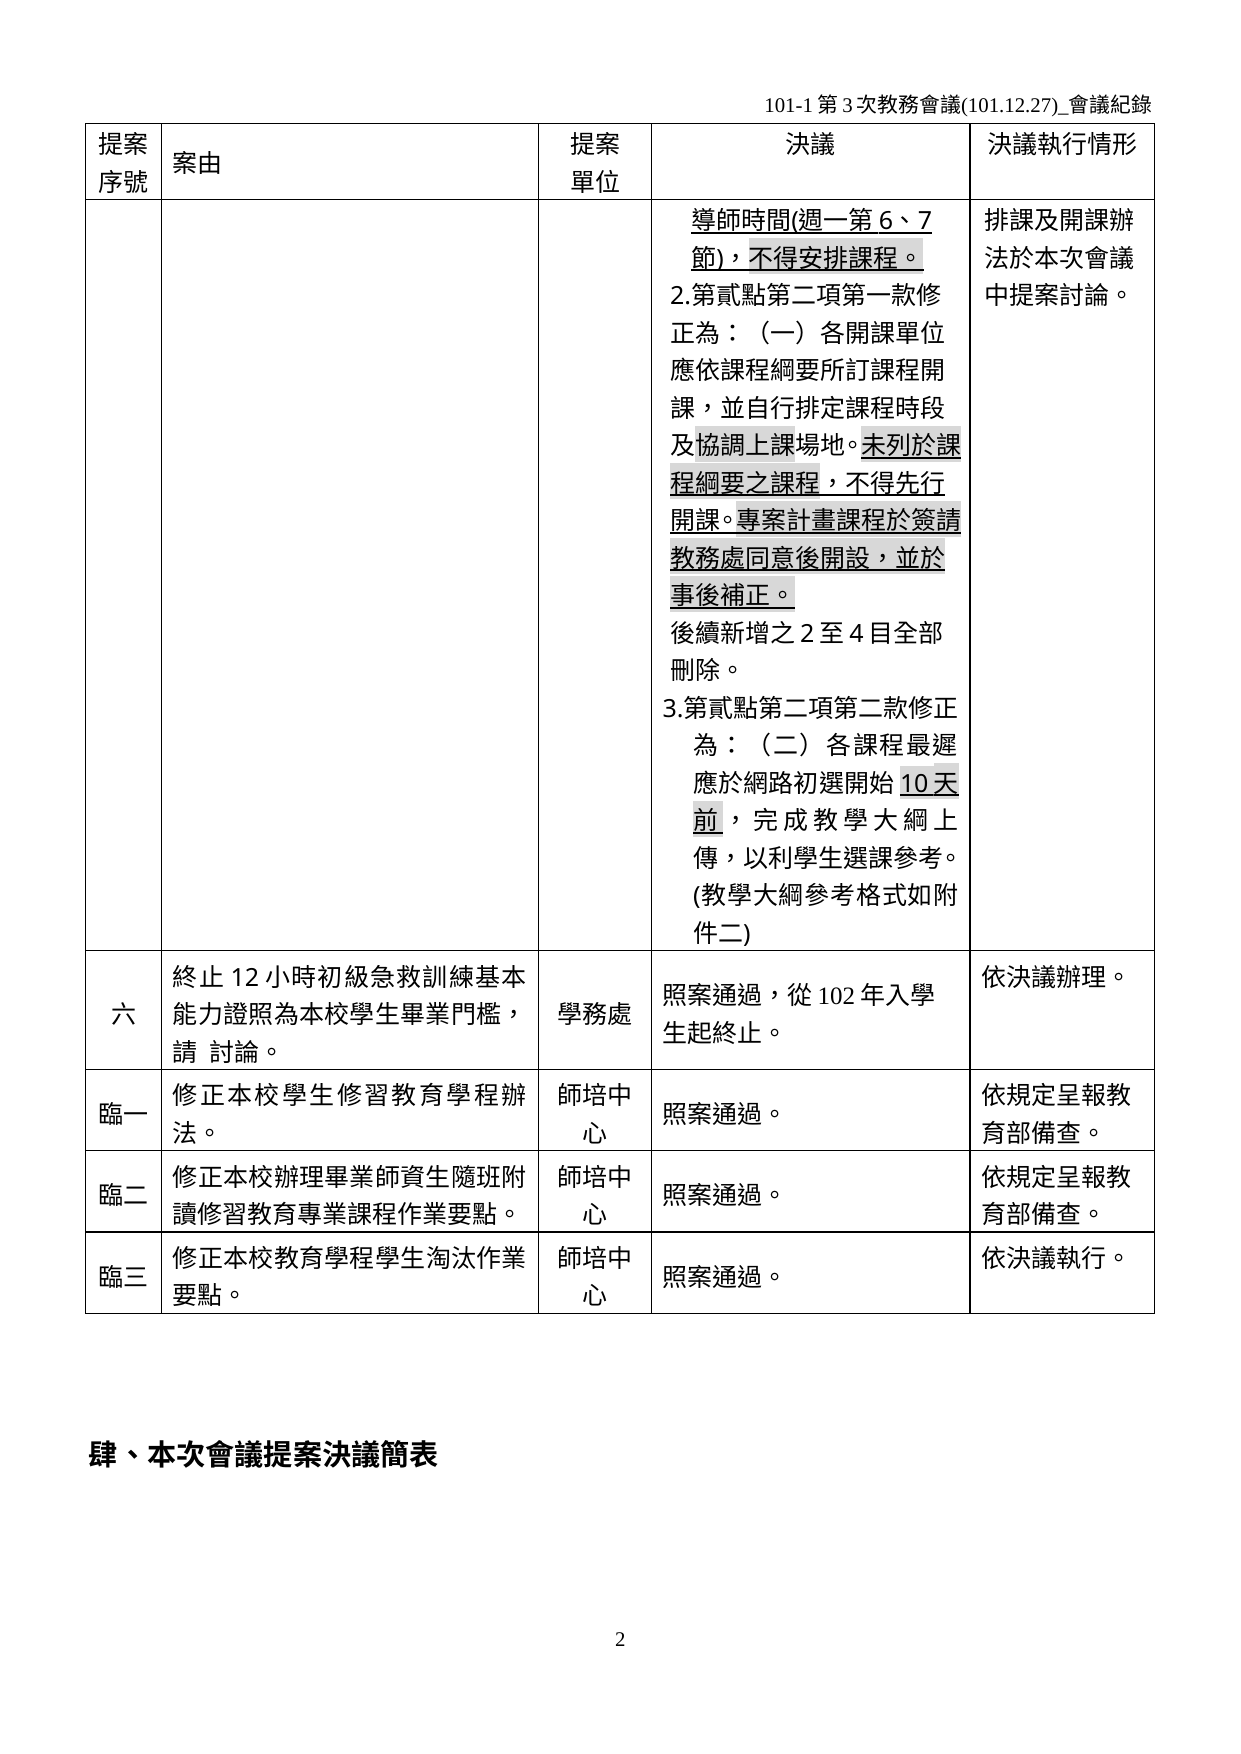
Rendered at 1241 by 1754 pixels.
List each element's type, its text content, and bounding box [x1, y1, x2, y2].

table_header 決議 [652, 124, 969, 199]
table_cell 臨一 [86, 1070, 161, 1150]
table_header 提案 單位 [539, 124, 651, 199]
table_cell 臨二 [86, 1151, 161, 1231]
table_cell [539, 200, 651, 950]
table_cell 六 [86, 951, 161, 1069]
table_cell 師培中心 [539, 1151, 651, 1231]
table_header 案由 [162, 124, 538, 199]
table_header 提案 序號 [86, 124, 161, 199]
table_cell 修正本校學生修習教育學程辦法。 [162, 1070, 538, 1150]
table_cell 依決議執行。 [971, 1233, 1154, 1313]
table_cell 依決議辦理。 [971, 951, 1154, 1069]
text 肆、本次會議提案決議簡表 [89, 1415, 1152, 1490]
table_cell 照案通過。 [652, 1233, 969, 1313]
table_cell [86, 200, 161, 950]
table_cell 照案通過。 [652, 1151, 969, 1231]
table_cell 臨三 [86, 1233, 161, 1313]
table_cell 導師時間(週一第6、7節)，不得安排課程。 2.第貳點第二項第一款修正為：（一）各開課單位應依課程綱要所訂課程開課，並自行排定課程時段及協調上課場地。未列於課程綱要之課程，不得先行開課。專案計畫課程於簽請教務處同意後開設，並於事後補正。 後續新增之2至4目全部刪除。 3.第貳點第二項第二款修正為：（二）各課程最遲應於網路初選開始10天前，完成教學大綱上傳，以利學生選課參考。(教學大綱參考格式如附件二) [652, 200, 969, 950]
table_header 決議執行情形 [971, 124, 1154, 199]
table_cell 排課及開課辦法於本次會議中提案討論。 [971, 200, 1154, 950]
table_cell [162, 200, 538, 950]
table_cell 依規定呈報教育部備查。 [971, 1151, 1154, 1231]
table_cell 修正本校教育學程學生淘汰作業要點。 [162, 1233, 538, 1313]
table_cell 學務處 [539, 951, 651, 1069]
table_cell 修正本校辦理畢業師資生隨班附讀修習教育專業課程作業要點。 [162, 1151, 538, 1231]
table_cell 照案通過，從102年入學生起終止。 [652, 951, 969, 1069]
table_cell 師培中心 [539, 1233, 651, 1313]
table_cell 依規定呈報教育部備查。 [971, 1070, 1154, 1150]
table_cell 終止12小時初級急救訓練基本能力證照為本校學生畢業門檻，請 討論。 [162, 951, 538, 1069]
table_cell 照案通過。 [652, 1070, 969, 1150]
table_cell 師培中心 [539, 1070, 651, 1150]
